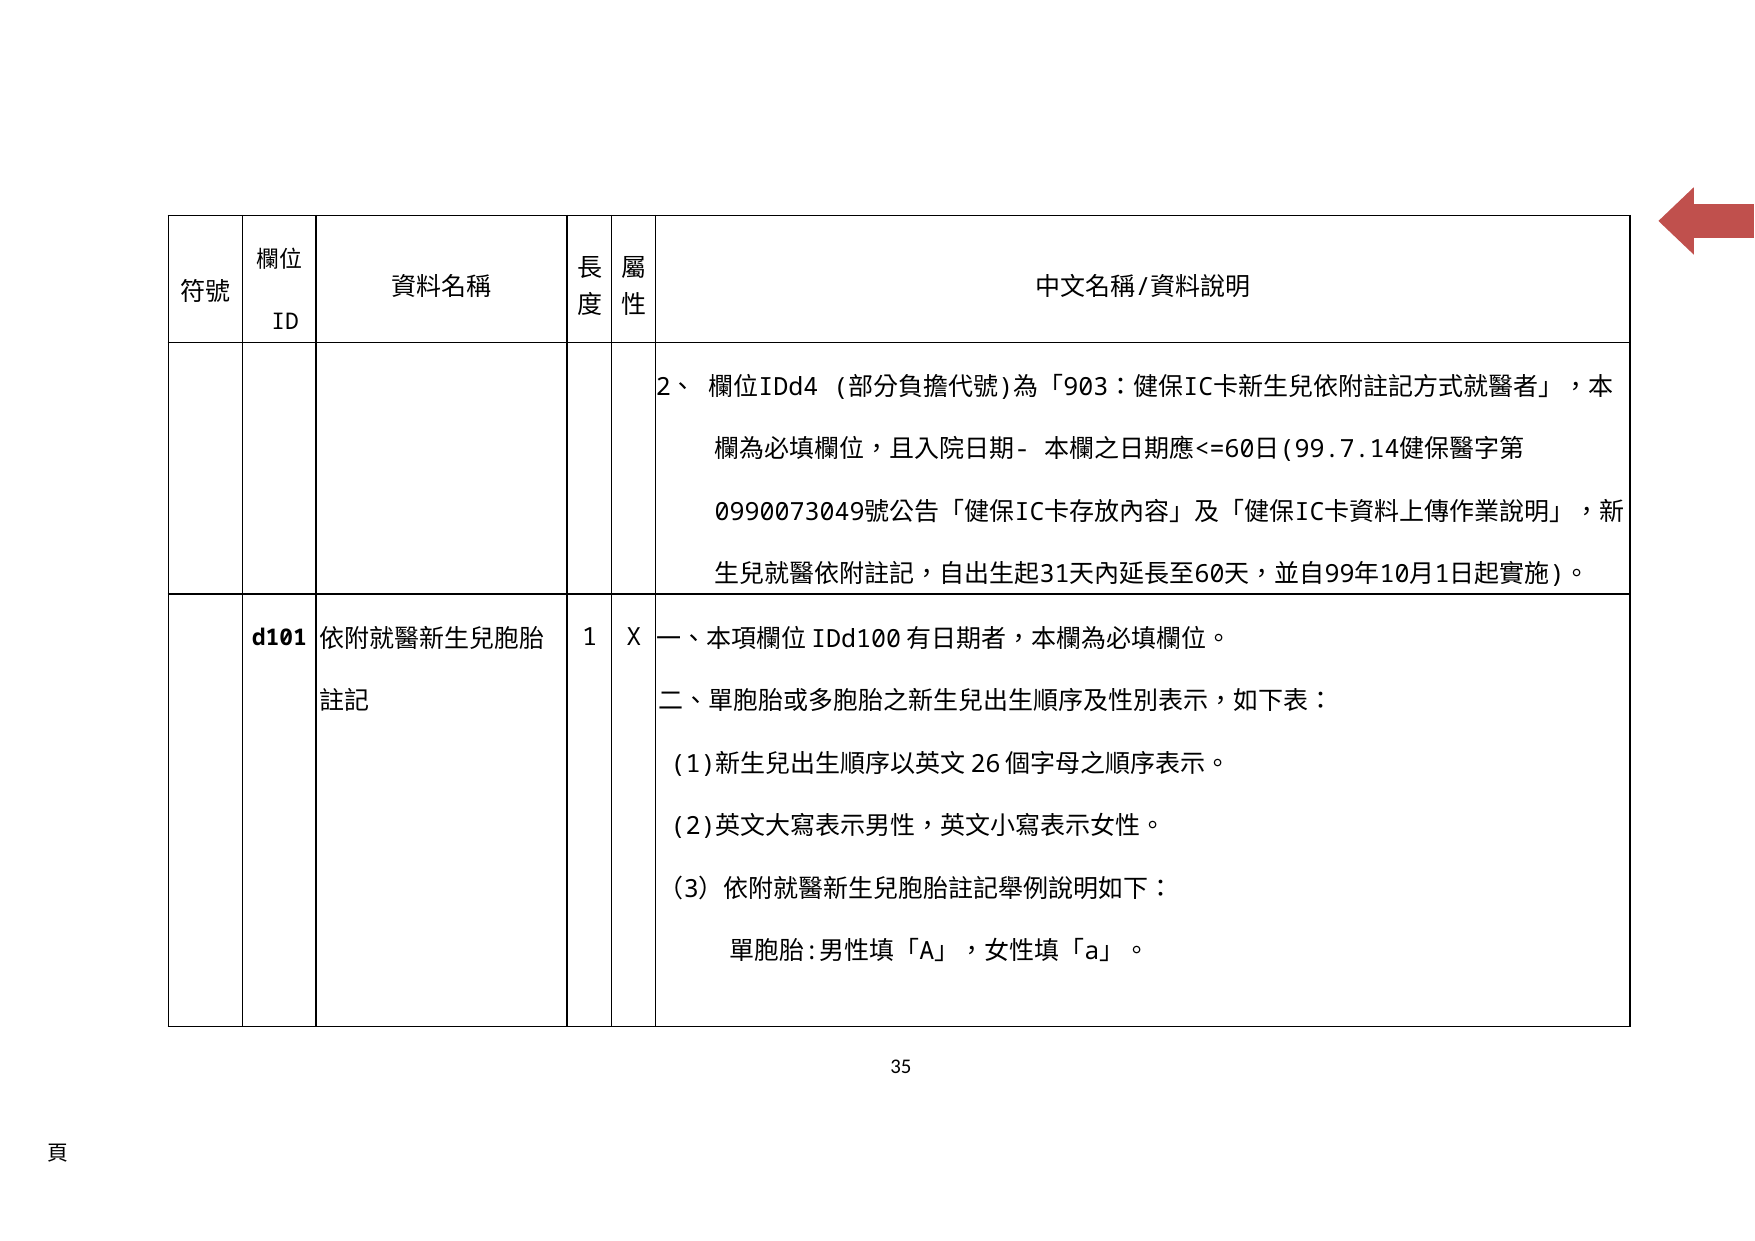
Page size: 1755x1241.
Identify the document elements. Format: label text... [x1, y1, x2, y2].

table_cell 一、本項欄位IDd100有日期者，本欄為必填欄位。 二、單胞胎或多胞胎之新生兒出生順序及性別表示，如下表： (1)新生兒出生順序以英文26個字母之順序表示。 (2)英文大寫表示男性，英文小寫表示女性。 （3）依附就醫新生兒胞胎註記舉例說明如下： 單胞胎:男性填「A」，女性填「a」。 [656, 595, 1629, 1026]
table_header 資料名稱 [317, 216, 566, 341]
table_cell [169, 343, 242, 593]
table_cell [317, 343, 566, 593]
table_cell 依附就醫新生兒胞胎註記 [317, 595, 566, 1026]
table_header 符號 [169, 216, 242, 341]
table_cell [568, 343, 611, 593]
table_cell X [612, 595, 655, 1026]
table_header 中文名稱/資料說明 [656, 216, 1629, 341]
table_cell [243, 343, 315, 593]
table_header 長度 [568, 216, 611, 341]
table_header 欄位 ID [243, 216, 315, 341]
table_cell 1 [568, 595, 611, 1026]
table_cell [612, 343, 655, 593]
table_cell d101 [243, 595, 315, 1026]
table_cell [169, 595, 242, 1026]
table_cell 第1、2、3碼為民國年份，不足位者前補0。例如民國99年，為099。第4、5碼為月份，不足位者前補0。例如5月，為05。第6、7碼為日期，不足位者前補0。例如9日，為09。 欄位IDd4 (部分負擔代號)為「903：健保IC卡新生兒依附註記方式就醫者」，本欄為必填欄位，且入院日期- 本欄之日期應<=60日(99.7.14健保醫字第0990073049號公告「健保IC卡存放內容」及「健保IC卡資料上傳作業說明」，新生兒就醫依附註記，自出生起31天內延長至60天，並自99年10月1日起實施)。 [656, 343, 1629, 593]
table_header 屬性 [612, 216, 655, 341]
